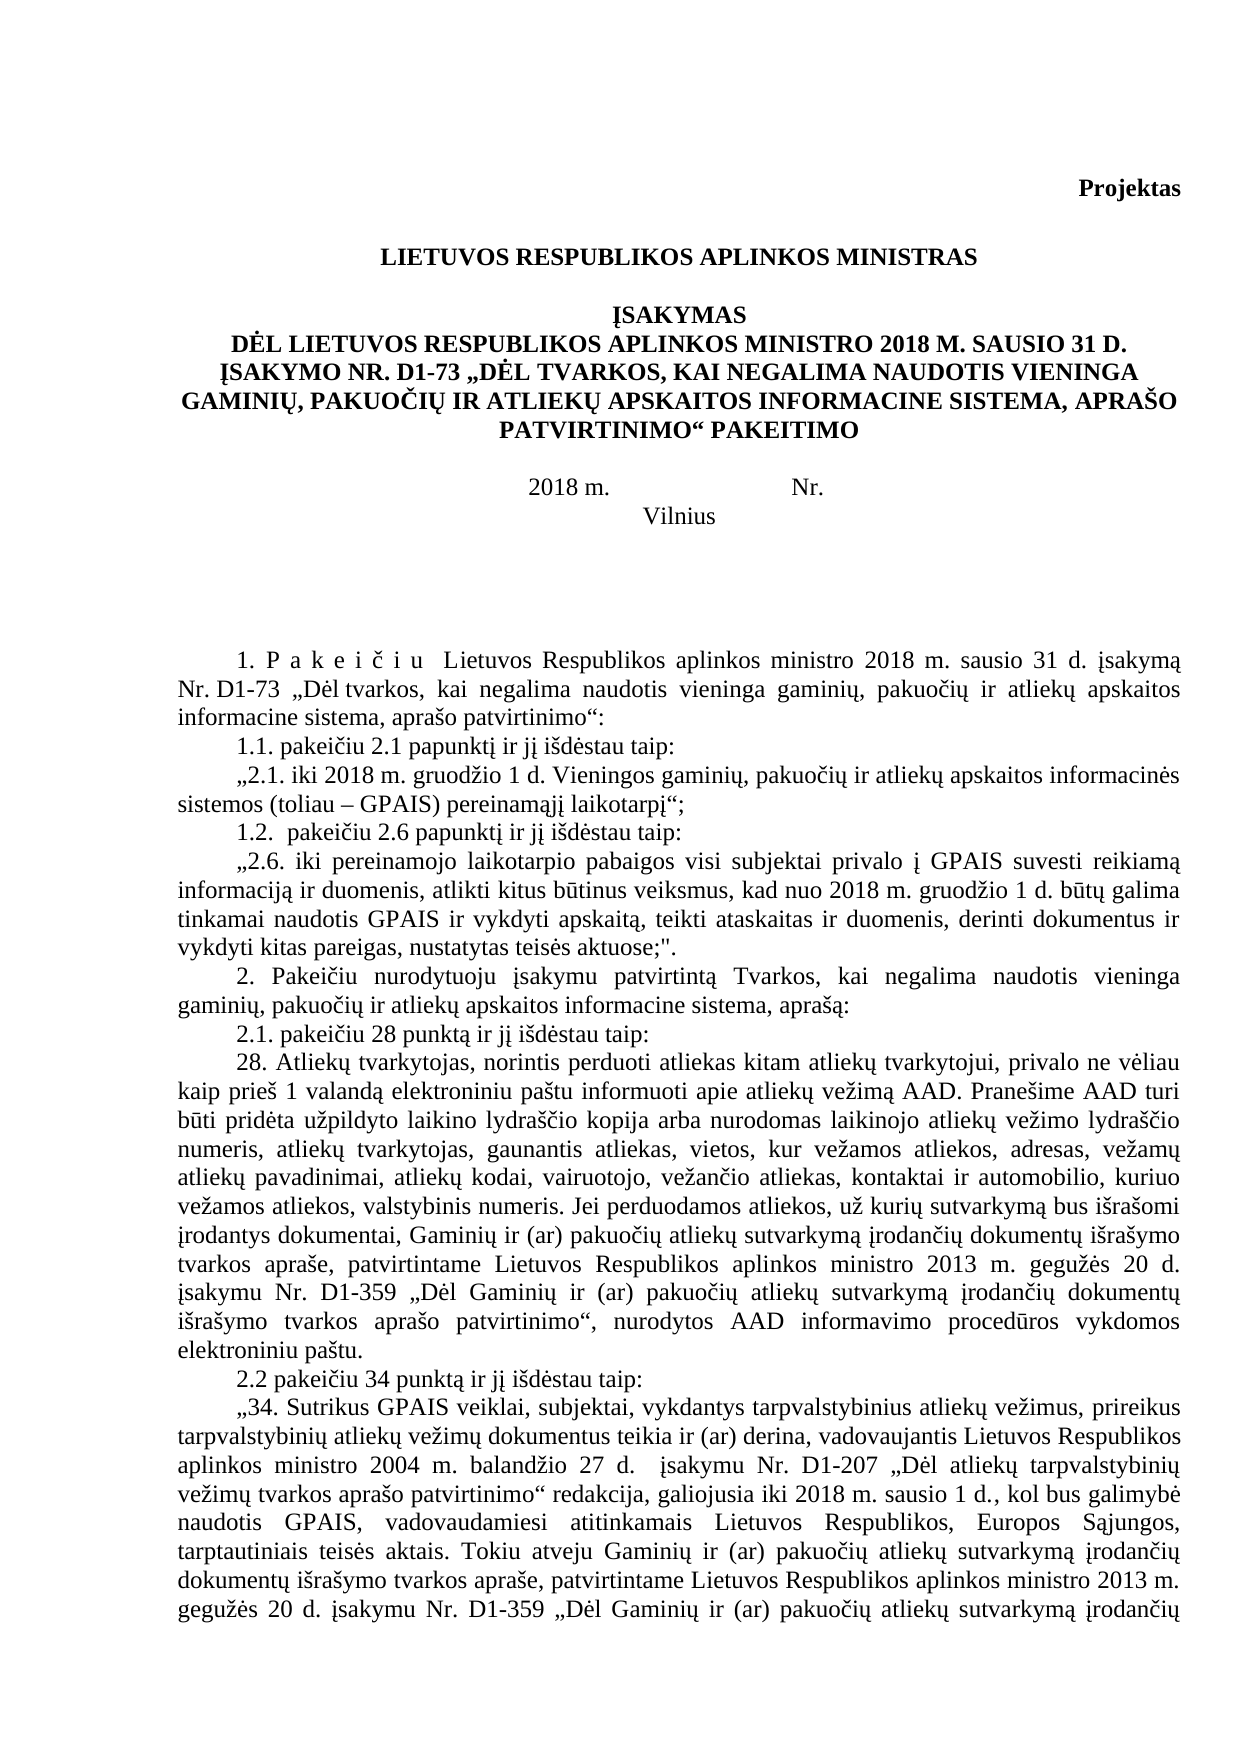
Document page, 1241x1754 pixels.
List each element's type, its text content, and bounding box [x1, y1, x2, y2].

text 28. Atliekų tvarkytojas, norintis perduoti atliekas kitam atliekų tvarkytojui, privalo ne vėliau kaip prieš 1 valandą elektroniniu paštu informuoti apie atliekų vežimą AAD. Pranešime AAD turi būti pridėta užpildyto laikino lydraščio kopija arba nurodomas laikinojo atliekų vežimo lydraščio numeris, atliekų tvarkytojas, gaunantis atliekas, vietos, kur vežamos atliekos, adresas, vežamų atliekų pavadinimai, atliekų kodai, vairuotojo, vežančio atliekas, kontaktai ir automobilio, kuriuo vežamos atliekos, valstybinis numeris. Jei perduodamos atliekos, už kurių sutvarkymą bus išrašomi įrodantys dokumentai, Gaminių ir (ar) pakuočių atliekų sutvarkymą įrodančių dokumentų išrašymo tvarkos apraše, patvirtintame Lietuvos Respublikos aplinkos ministro 2013 m. gegužės 20 d. įsakymu Nr. D1-359 „Dėl Gaminių ir (ar) pakuočių atliekų sutvarkymą įrodančių dokumentų išrašymo tvarkos aprašo patvirtinimo“, nurodytos AAD informavimo procedūros vykdomos elektroniniu paštu. [177, 1047, 1181, 1364]
text 2.1. pakeičiu 28 punktą ir jį išdėstau taip: [177, 1019, 1181, 1047]
text „34. Sutrikus GPAIS veiklai, subjektai, vykdantys tarpvalstybinius atliekų vežimus, prireikus tarpvalstybinių atliekų vežimų dokumentus teikia ir (ar) derina, vadovaujantis Lietuvos Respublikos aplinkos ministro 2004 m. balandžio 27 d. įsakymu Nr. D1-207 „Dėl atliekų tarpvalstybinių vežimų tvarkos aprašo patvirtinimo“ redakcija, galiojusia iki 2018 m. sausio 1 d., kol bus galimybė naudotis GPAIS, vadovaudamiesi atitinkamais Lietuvos Respublikos, Europos Sąjungos, tarptautiniais teisės aktais. Tokiu atveju Gaminių ir (ar) pakuočių atliekų sutvarkymą įrodančių dokumentų išrašymo tvarkos apraše, patvirtintame Lietuvos Respublikos aplinkos ministro 2013 m. gegužės 20 d. įsakymu Nr. D1-359 „Dėl Gaminių ir (ar) pakuočių atliekų sutvarkymą įrodančių [177, 1392, 1181, 1622]
text 1.1. pakeičiu 2.1 papunktį ir jį išdėstau taip: [177, 731, 1181, 760]
text Projektas [177, 173, 1181, 202]
text Vilnius [177, 501, 1181, 559]
text DĖL LIETUVOS RESPUBLIKOS APLINKOS MINISTRO 2018 M. SAUSIO 31 D. ĮSAKYMO NR. D1-73 „DĖL TVARKOS, KAI NEGALIMA NAUDOTIS VIENINGA GAMINIŲ, PAKUOČIŲ IR ATLIEKŲ APSKAITOS INFORMACINE SISTEMA, APRAŠO PATVIRTINIMO“ PAKEITIMO [177, 329, 1181, 444]
text 2018 m. Nr. [177, 472, 1181, 501]
text „2.6. iki pereinamojo laikotarpio pabaigos visi subjektai privalo į GPAIS suvesti reikiamą informaciją ir duomenis, atlikti kitus būtinus veiksmus, kad nuo 2018 m. gruodžio 1 d. būtų galima tinkamai naudotis GPAIS ir vykdyti apskaitą, teikti ataskaitas ir duomenis, derinti dokumentus ir vykdyti kitas pareigas, nustatytas teisės aktuose;". [177, 846, 1181, 961]
text ĮSAKYMAS [177, 300, 1181, 329]
text LIETUVOS RESPUBLIKOS APLINKOS MINISTRAS [177, 242, 1181, 271]
text 2. Pakeičiu nurodytuoju įsakymu patvirtintą Tvarkos, kai negalima naudotis vieninga gaminių, pakuočių ir atliekų apskaitos informacine sistema, aprašą: [177, 961, 1181, 1019]
text 1. P a k e i č i u Lietuvos Respublikos aplinkos ministro 2018 m. sausio 31 d. įsakymą Nr. D1-73 „Dėl tvarkos, kai negalima naudotis vieninga gaminių, pakuočių ir atliekų apskaitos informacine sistema, aprašo patvirtinimo“: [177, 645, 1181, 731]
text 2.2 pakeičiu 34 punktą ir jį išdėstau taip: [177, 1364, 1181, 1392]
text 1.2. pakeičiu 2.6 papunktį ir jį išdėstau taip: [177, 817, 1181, 846]
text „2.1. iki 2018 m. gruodžio 1 d. Vieningos gaminių, pakuočių ir atliekų apskaitos informacinės sistemos (toliau – GPAIS) pereinamąjį laikotarpį“; [177, 760, 1181, 817]
